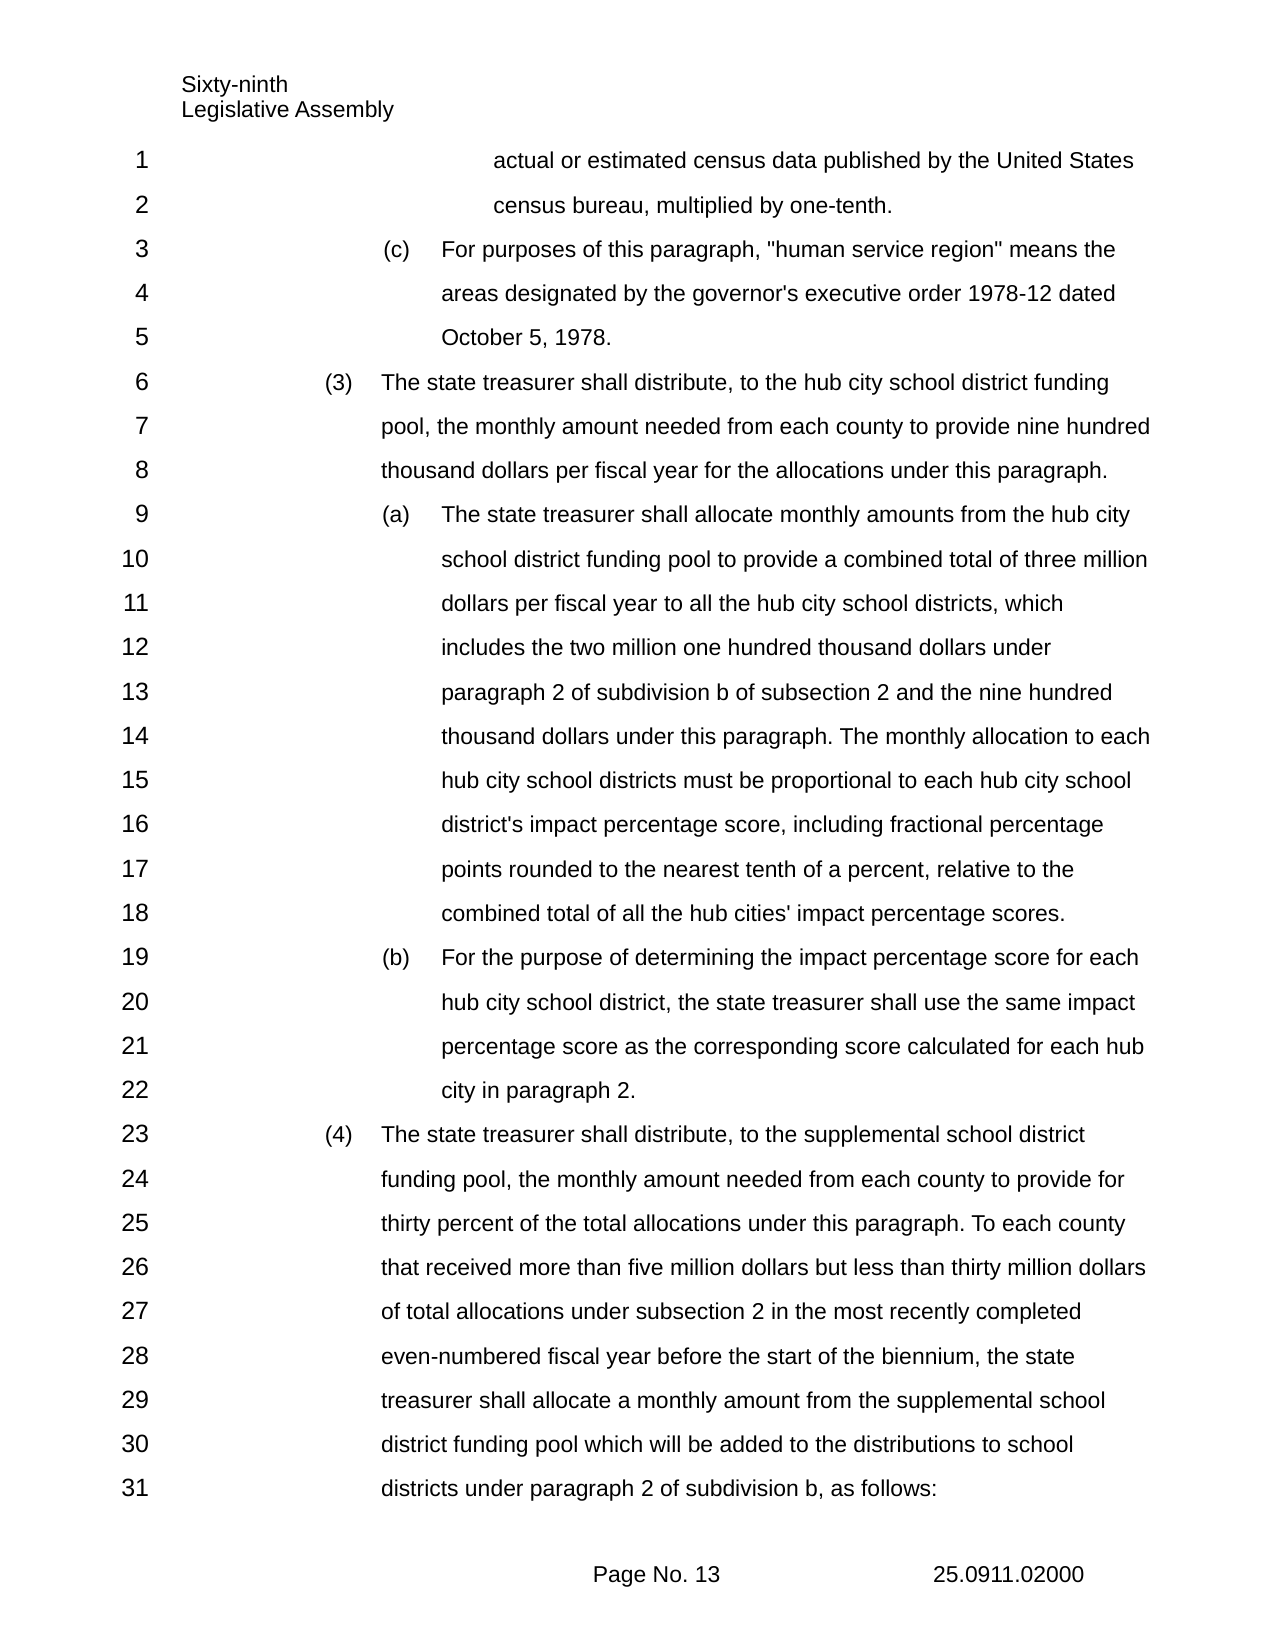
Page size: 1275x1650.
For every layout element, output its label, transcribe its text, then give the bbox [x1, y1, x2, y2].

text (4) The state treasurer shall distribute, to the supplemental school district funding pool, the monthly amount needed from each county to provide for thirty percent of the total allocations under this paragraph. To each county that received more than five million dollars but less than thirty million dollars of total allocations under subsection 2 in the most recently completed even‑numbered fiscal year before the start of the biennium, the state treasurer shall allocate a monthly amount from the supplemental school district funding pool which will be added to the distributions to school districts under paragraph 2 of subdivision b, as follows: [181, 1107, 1154, 1506]
text (c) For purposes of this paragraph, "human service region" means the areas designated by the governor's executive order 1978‑12 dated October 5, 1978. [181, 222, 1154, 355]
text actual or estimated census data published by the United States census bureau, multiplied by one‑tenth. [181, 133, 1154, 222]
text (b) For the purpose of determining the impact percentage score for each hub city school district, the state treasurer shall use the same impact percentage score as the corresponding score calculated for each hub city in paragraph 2. [181, 930, 1154, 1107]
text (a) The state treasurer shall allocate monthly amounts from the hub city school district funding pool to provide a combined total of three million dollars per fiscal year to all the hub city school districts, which includes the two million one hundred thousand dollars under paragraph 2 of subdivision b of subsection 2 and the nine hundred thousand dollars under this paragraph. The monthly allocation to each hub city school districts must be proportional to each hub city school district's impact percentage score, including fractional percentage points rounded to the nearest tenth of a percent, relative to the combined total of all the hub cities' impact percentage scores. [181, 487, 1154, 930]
text (3) The state treasurer shall distribute, to the hub city school district funding pool, the monthly amount needed from each county to provide nine hundred thousand dollars per fiscal year for the allocations under this paragraph. [181, 355, 1154, 487]
